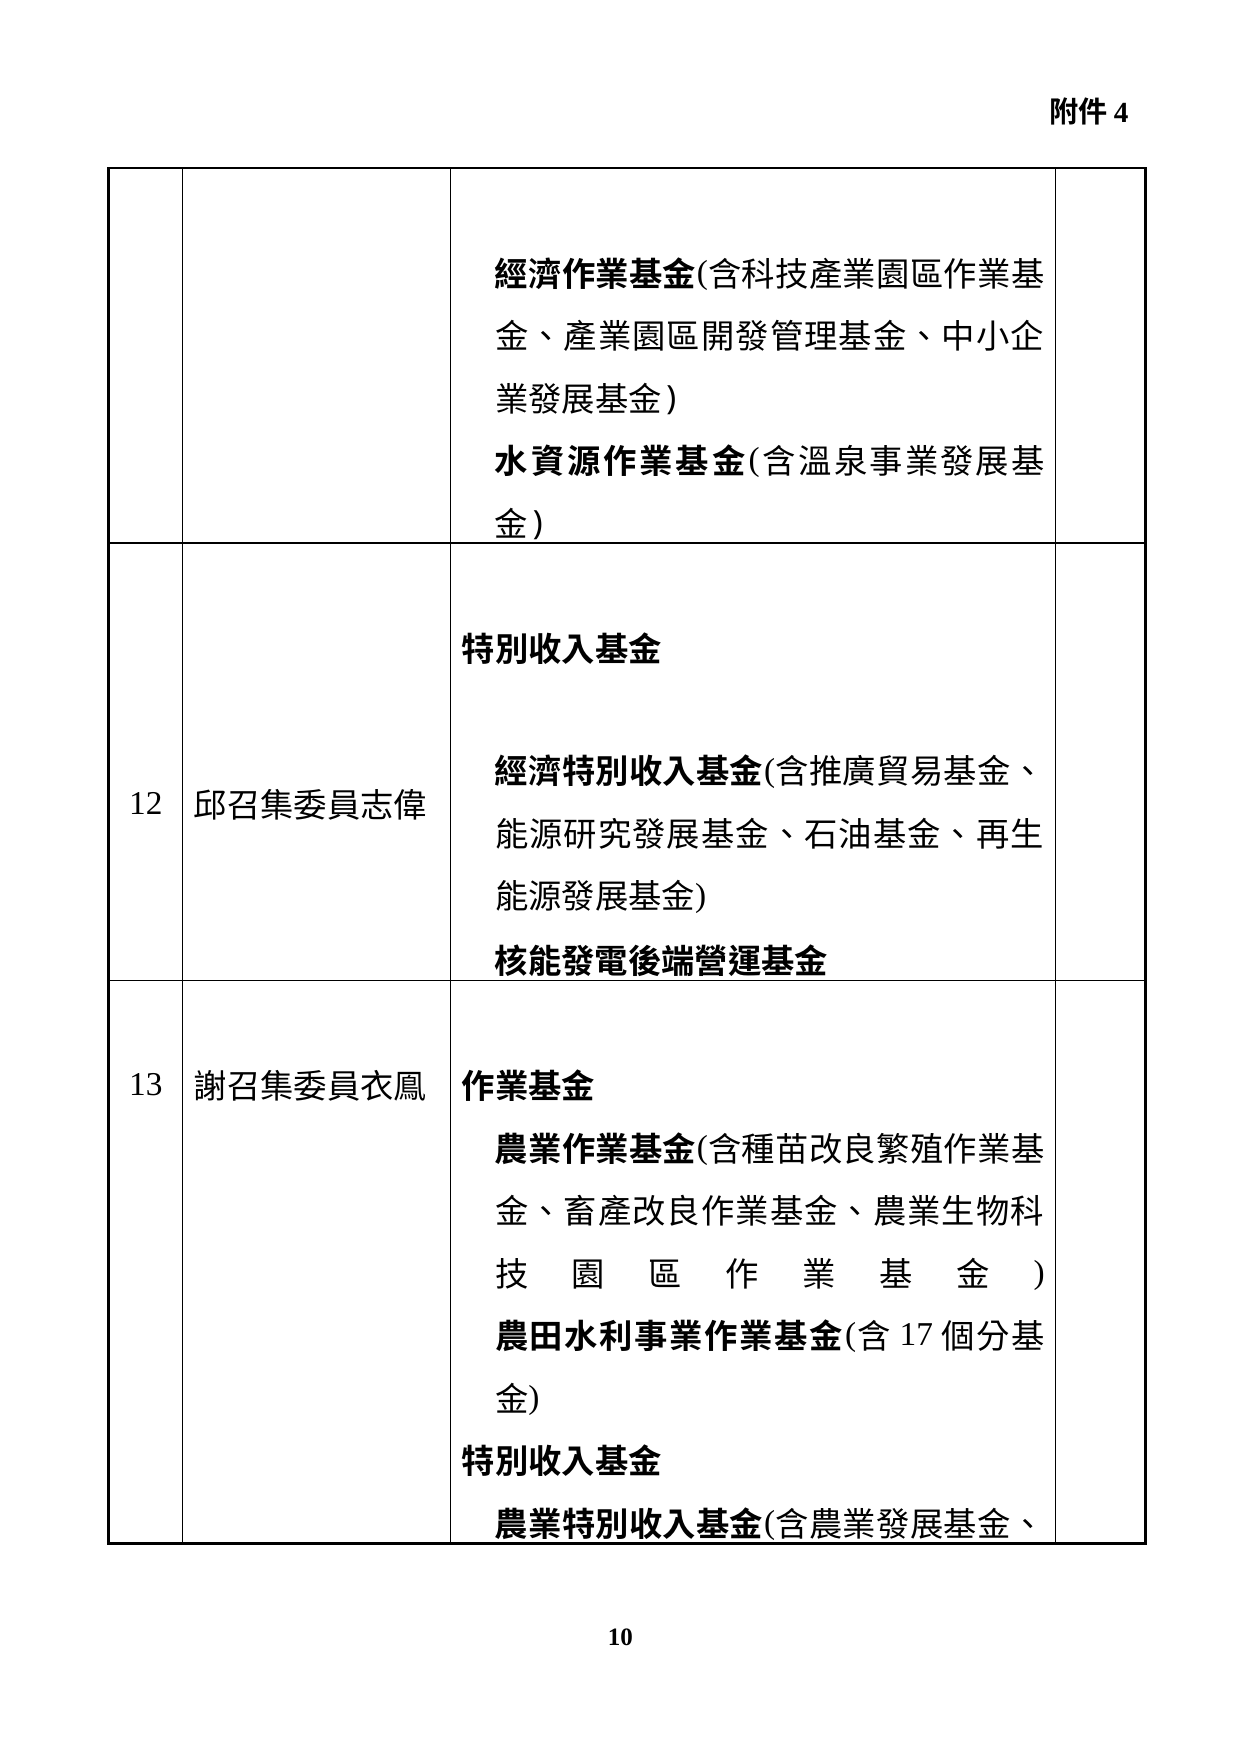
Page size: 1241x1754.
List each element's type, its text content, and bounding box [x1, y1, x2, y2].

table_cell [1056, 544, 1144, 980]
table_cell [1056, 981, 1144, 1542]
table_cell [183, 169, 450, 542]
table_cell [1056, 169, 1144, 542]
table_cell 謝召集委員衣鳯 [183, 981, 450, 1542]
table_cell 作業基金 農業作業基金(含種苗改良繁殖作業基金、畜產改良作業基金、農業生物科技園區作業基金) 農田水利事業作業基金(含17個分基金) 特別收入基金 農業特別收入基金(含農業發展基金、 [451, 981, 1055, 1542]
table_cell 邱召集委員志偉 [183, 544, 450, 980]
table_cell 12 [110, 544, 182, 980]
table_cell 特別收入基金 經濟特別收入基金(含推廣貿易基金、能源研究發展基金、石油基金、再生能源發展基金) 核能發電後端營運基金 [451, 544, 1055, 980]
table_cell 13 [110, 981, 182, 1542]
table_cell 經濟作業基金(含科技產業園區作業基金、產業園區開發管理基金、中小企業發展基金) 水資源作業基金(含溫泉事業發展基金) [451, 169, 1055, 542]
table_cell [110, 169, 182, 542]
